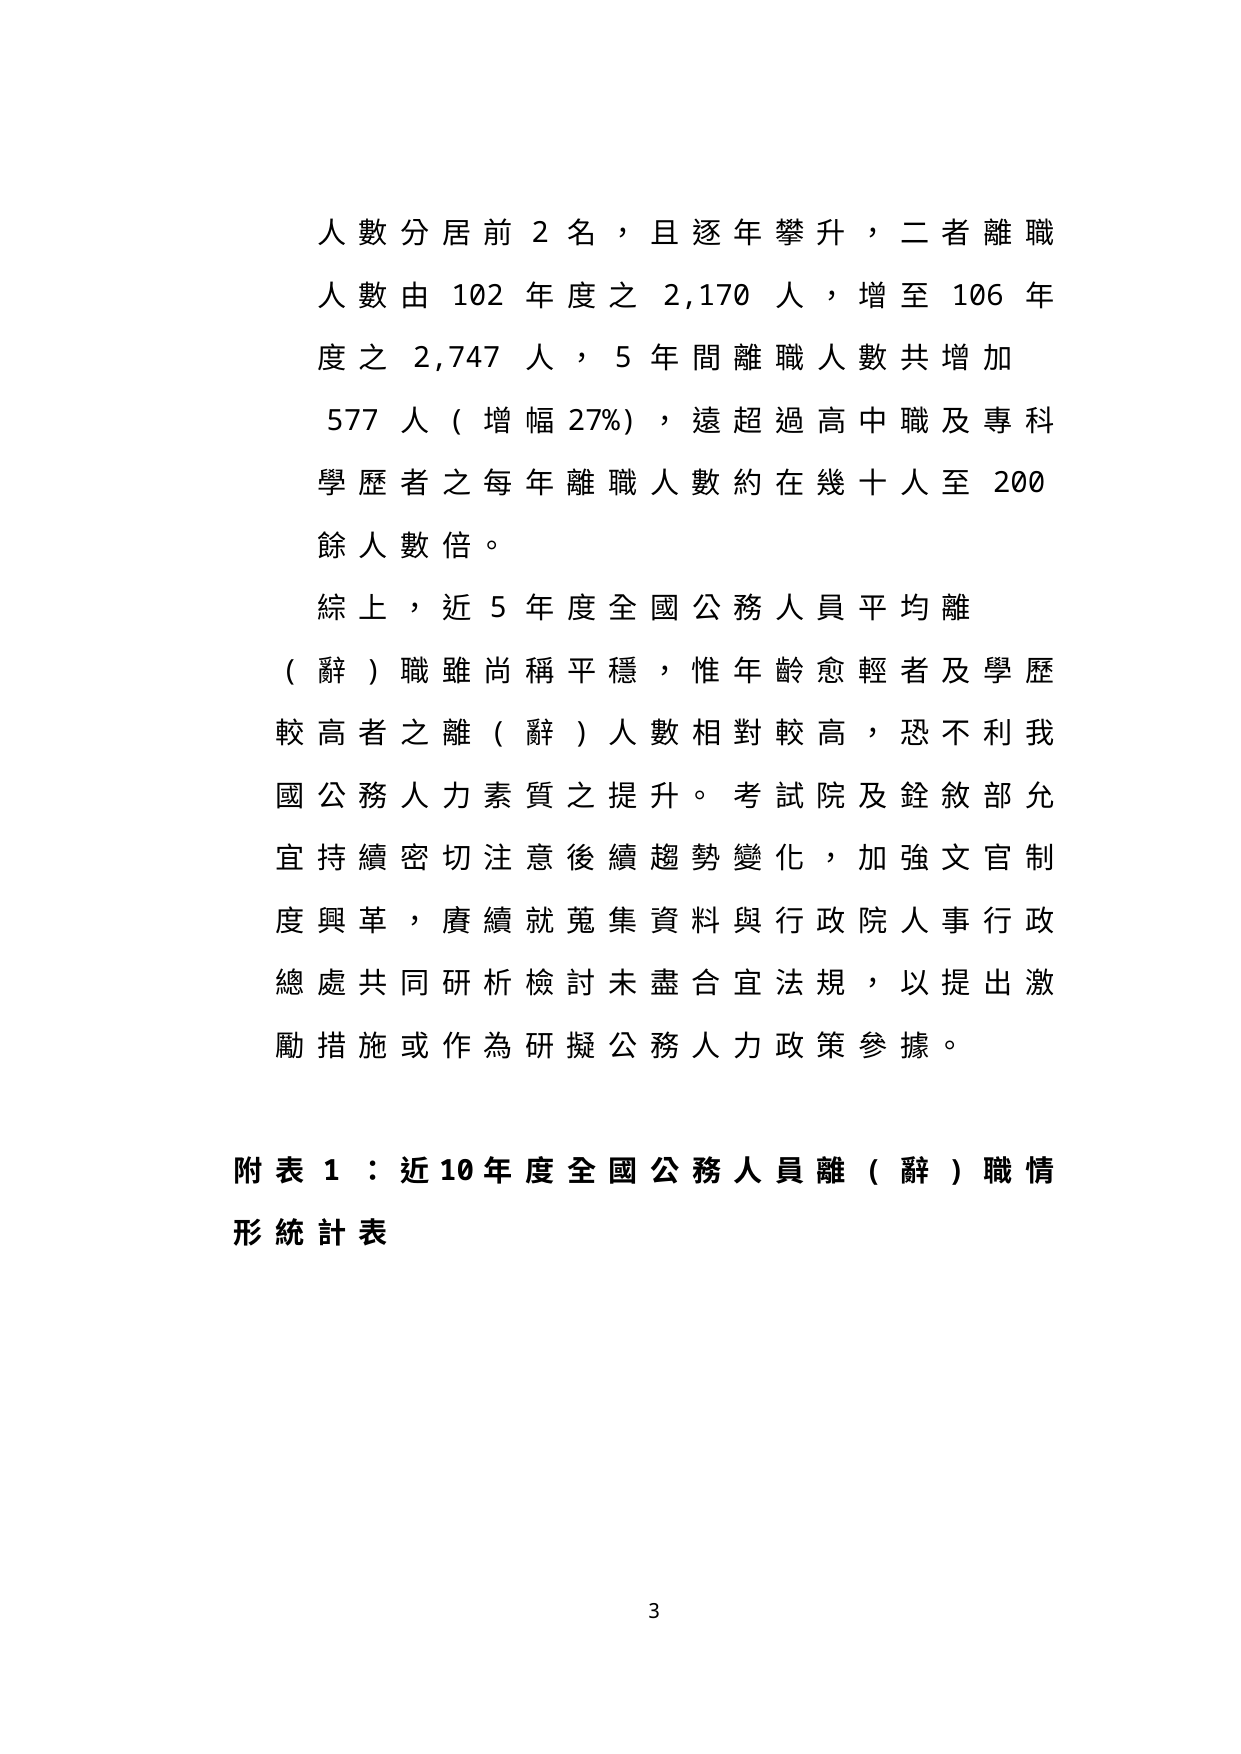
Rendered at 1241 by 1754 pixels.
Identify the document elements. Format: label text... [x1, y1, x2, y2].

text 附表1：近10年度全國公務人員離(辭)職情形統計表 [213, 1127, 1061, 1252]
text 人數分居前2名，且逐年攀升，二者離職人數由102年度之2,170人，增至106年度之2,747人，5年間離職人數共增加577人(增幅27%)，遠超過高中職及專科學歷者之每年離職人數約在幾十人至200餘人數倍。 [274, 189, 1061, 564]
text 綜上，近5年度全國公務人員平均離(辭)職雖尚稱平穩，惟年齡愈輕者及學歷較高者之離(辭)人數相對較高，恐不利我國公務人力素質之提升。考試院及銓敘部允宜持續密切注意後續趨勢變化，加強文官制度興革，賡續就蒐集資料與行政院人事行政總處共同研析檢討未盡合宜法規，以提出激勵措施或作為研擬公務人力政策參據。 [244, 564, 1061, 1064]
